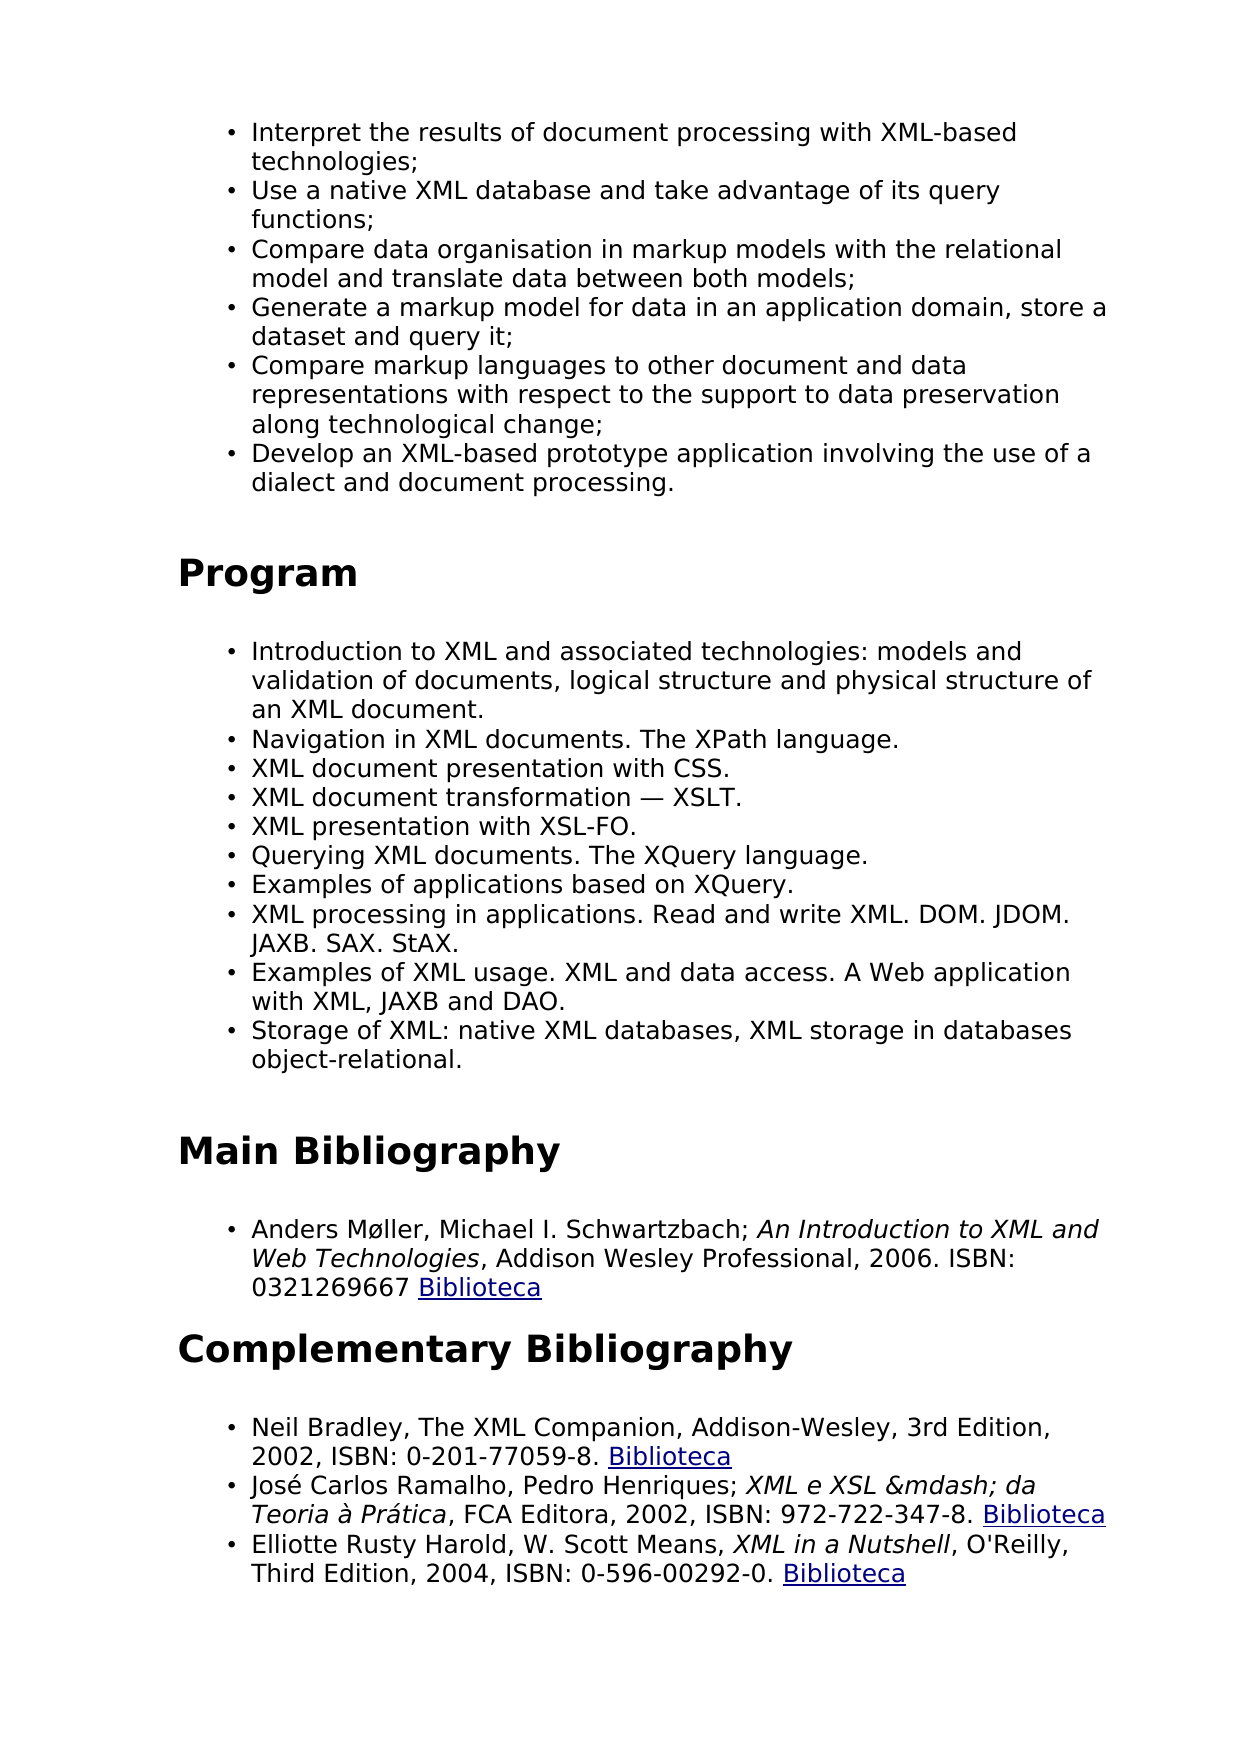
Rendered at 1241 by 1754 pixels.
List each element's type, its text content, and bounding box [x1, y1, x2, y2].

list Compare markup languages to other document and data representations with respect to the support to data preservation along technological change; [236, 351, 1122, 439]
list Introduction to XML and associated technologies: models and validation of documents, logical structure and physical structure of an XML document. [236, 637, 1122, 725]
list Navigation in XML documents. The XPath language. [236, 725, 1122, 754]
list XML processing in applications. Read and write XML. DOM. JDOM. JAXB. SAX. StAX. [236, 900, 1122, 958]
subtitle Main Bibliography [177, 1129, 1122, 1173]
list Generate a markup model for data in an application domain, store a dataset and query it; [236, 293, 1122, 351]
list XML document transformation — XSLT. [236, 783, 1122, 812]
list Querying XML documents. The XQuery language. [236, 842, 1122, 871]
list Use a native XML database and take advantage of its query functions; [236, 176, 1122, 235]
subtitle Program [177, 552, 1122, 595]
list Compare data organisation in markup models with the relational model and translate data between both models; [236, 235, 1122, 293]
list Neil Bradley, The XML Companion, Addison-Wesley, 3rd Edition, 2002, ISBN: 0-201-77059-8. Biblioteca [236, 1413, 1122, 1471]
list Develop an XML-based prototype application involving the use of a dialect and document processing. [236, 439, 1122, 497]
list XML document presentation with CSS. [236, 754, 1122, 783]
list XML presentation with XSL-FO. [236, 812, 1122, 842]
list Examples of applications based on XQuery. [236, 871, 1122, 900]
list Anders Møller, Michael I. Schwartzbach; An Introduction to XML and Web Technologies, Addison Wesley Professional, 2006. ISBN: 0321269667 Biblioteca [236, 1215, 1122, 1302]
list Interpret the results of document processing with XML-based technologies; [236, 118, 1122, 176]
list Elliotte Rusty Harold, W. Scott Means, XML in a Nutshell, O'Reilly, Third Edition, 2004, ISBN: 0-596-00292-0. Biblioteca [236, 1530, 1122, 1588]
subtitle Complementary Bibliography [177, 1327, 1122, 1371]
list Storage of XML: native XML databases, XML storage in databases object-relational. [236, 1017, 1122, 1075]
list José Carlos Ramalho, Pedro Henriques; XML e XSL &mdash; da Teoria à Prática, FCA Editora, 2002, ISBN: 972-722-347-8. Biblioteca [236, 1471, 1122, 1530]
list Examples of XML usage. XML and data access. A Web application with XML, JAXB and DAO. [236, 958, 1122, 1017]
